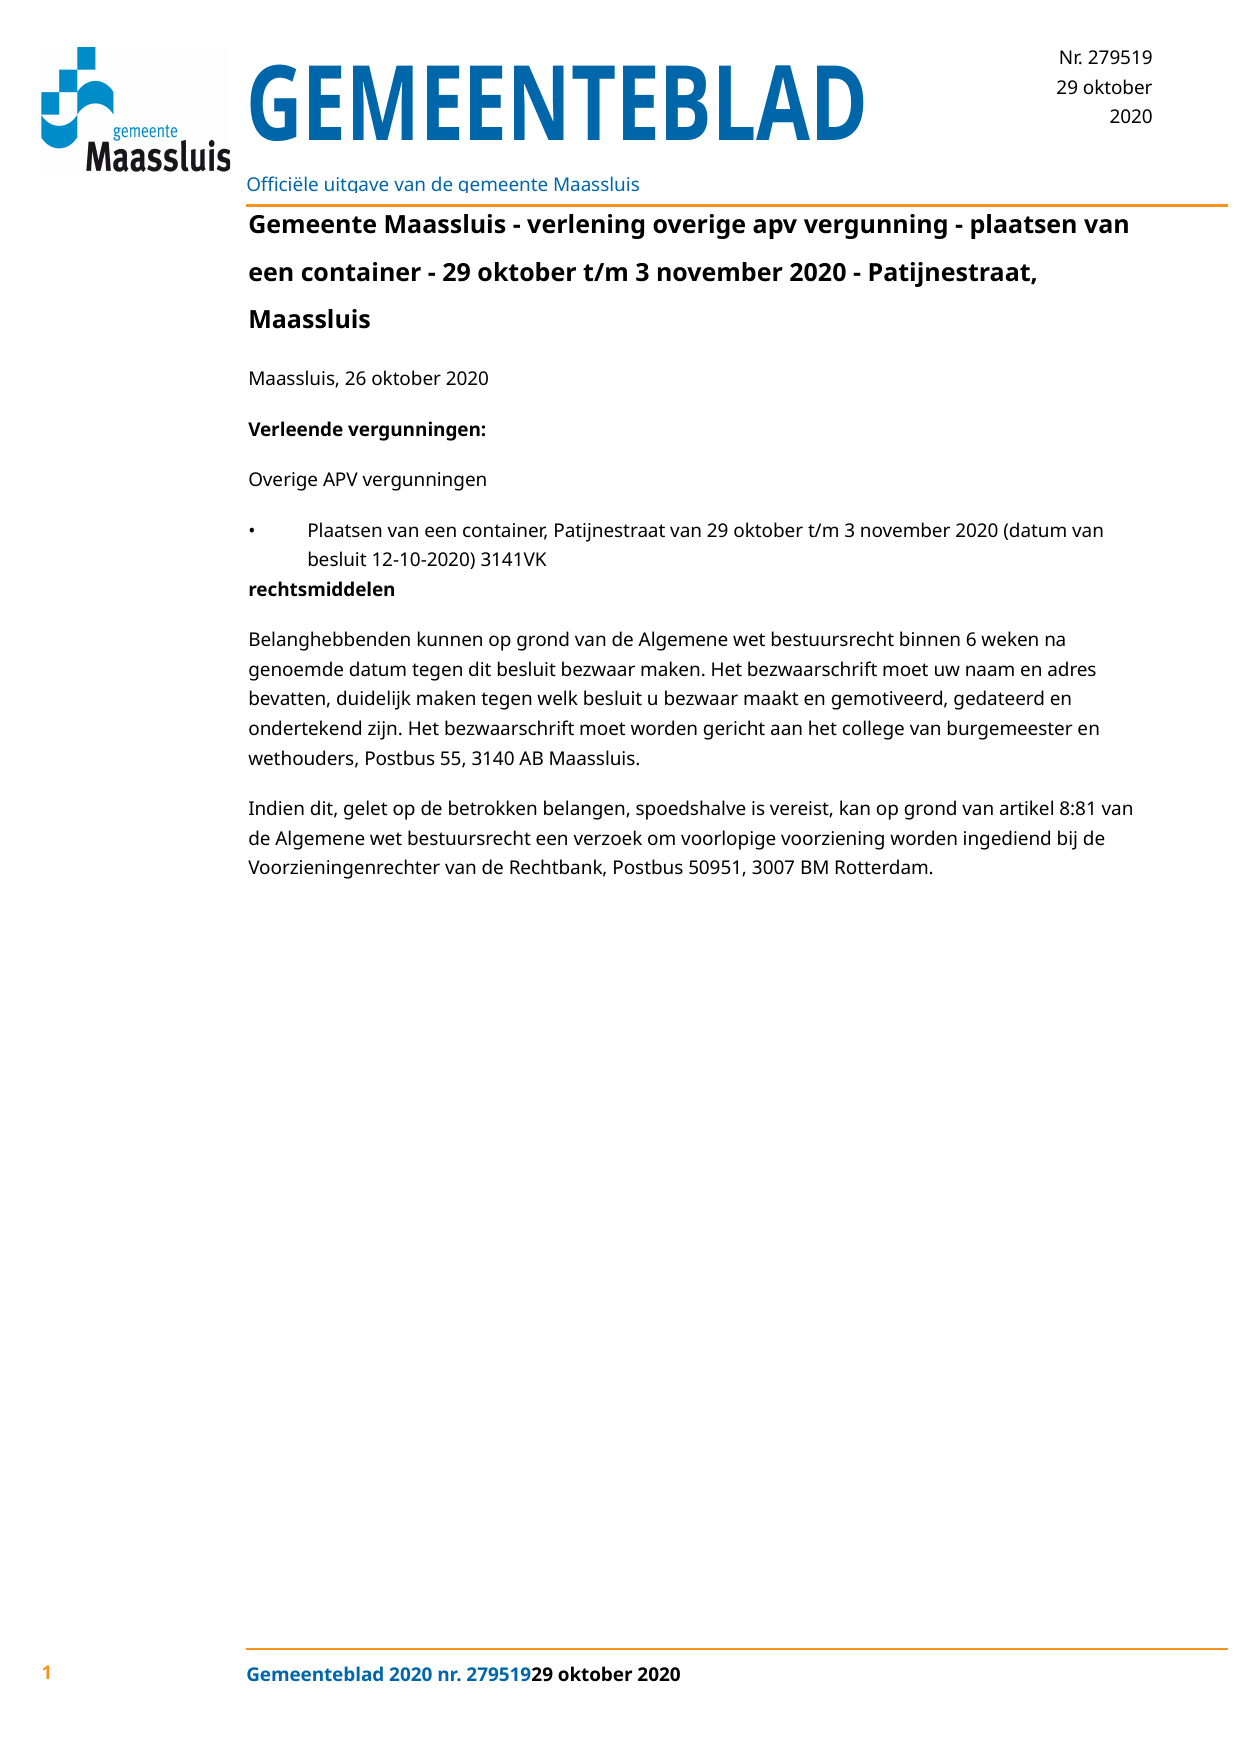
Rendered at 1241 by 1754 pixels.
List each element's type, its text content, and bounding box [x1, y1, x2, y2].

picture [41, 47, 231, 172]
list Plaatsen van een container, Patijnestraat van 29 oktober t/m 3 november 2020 (datum van besluit 12-10-2020) 3141VK [248, 517, 1152, 572]
text Gemeente Maassluis - verlening overige apv vergunning - plaatsen van een container - 29 oktober t/m 3 november 2020 - Patijnestraat, Maassluis [248, 207, 1152, 336]
text Indien dit, gelet op de betrokken belangen, spoedshalve is vereist, kan op grond van artikel 8:81 van de Algemene wet bestuursrecht een verzoek om voorlopige voorziening worden ingediend bij de Voorzieningenrechter van de Rechtbank, Postbus 50951, 3007 BM Rotterdam. [248, 795, 1152, 880]
text Belanghebbenden kunnen op grond van de Algemene wet bestuursrecht binnen 6 weken na genoemde datum tegen dit besluit bezwaar maken. Het bezwaarschrift moet uw naam en adres bevatten, duidelijk maken tegen welk besluit u bezwaar maakt en gemotiveerd, gedateerd en ondertekend zijn. Het bezwaarschrift moet worden gericht aan het college van burgemeester en wethouders, Postbus 55, 3140 AB Maassluis. [248, 626, 1152, 770]
text Maassluis, 26 oktober 2020 [248, 366, 1152, 391]
text Verleende vergunningen: [248, 416, 1152, 442]
text rechtsmiddelen [248, 576, 1152, 602]
text Overige APV vergunningen [248, 466, 1152, 492]
picture [41, 47, 77, 92]
